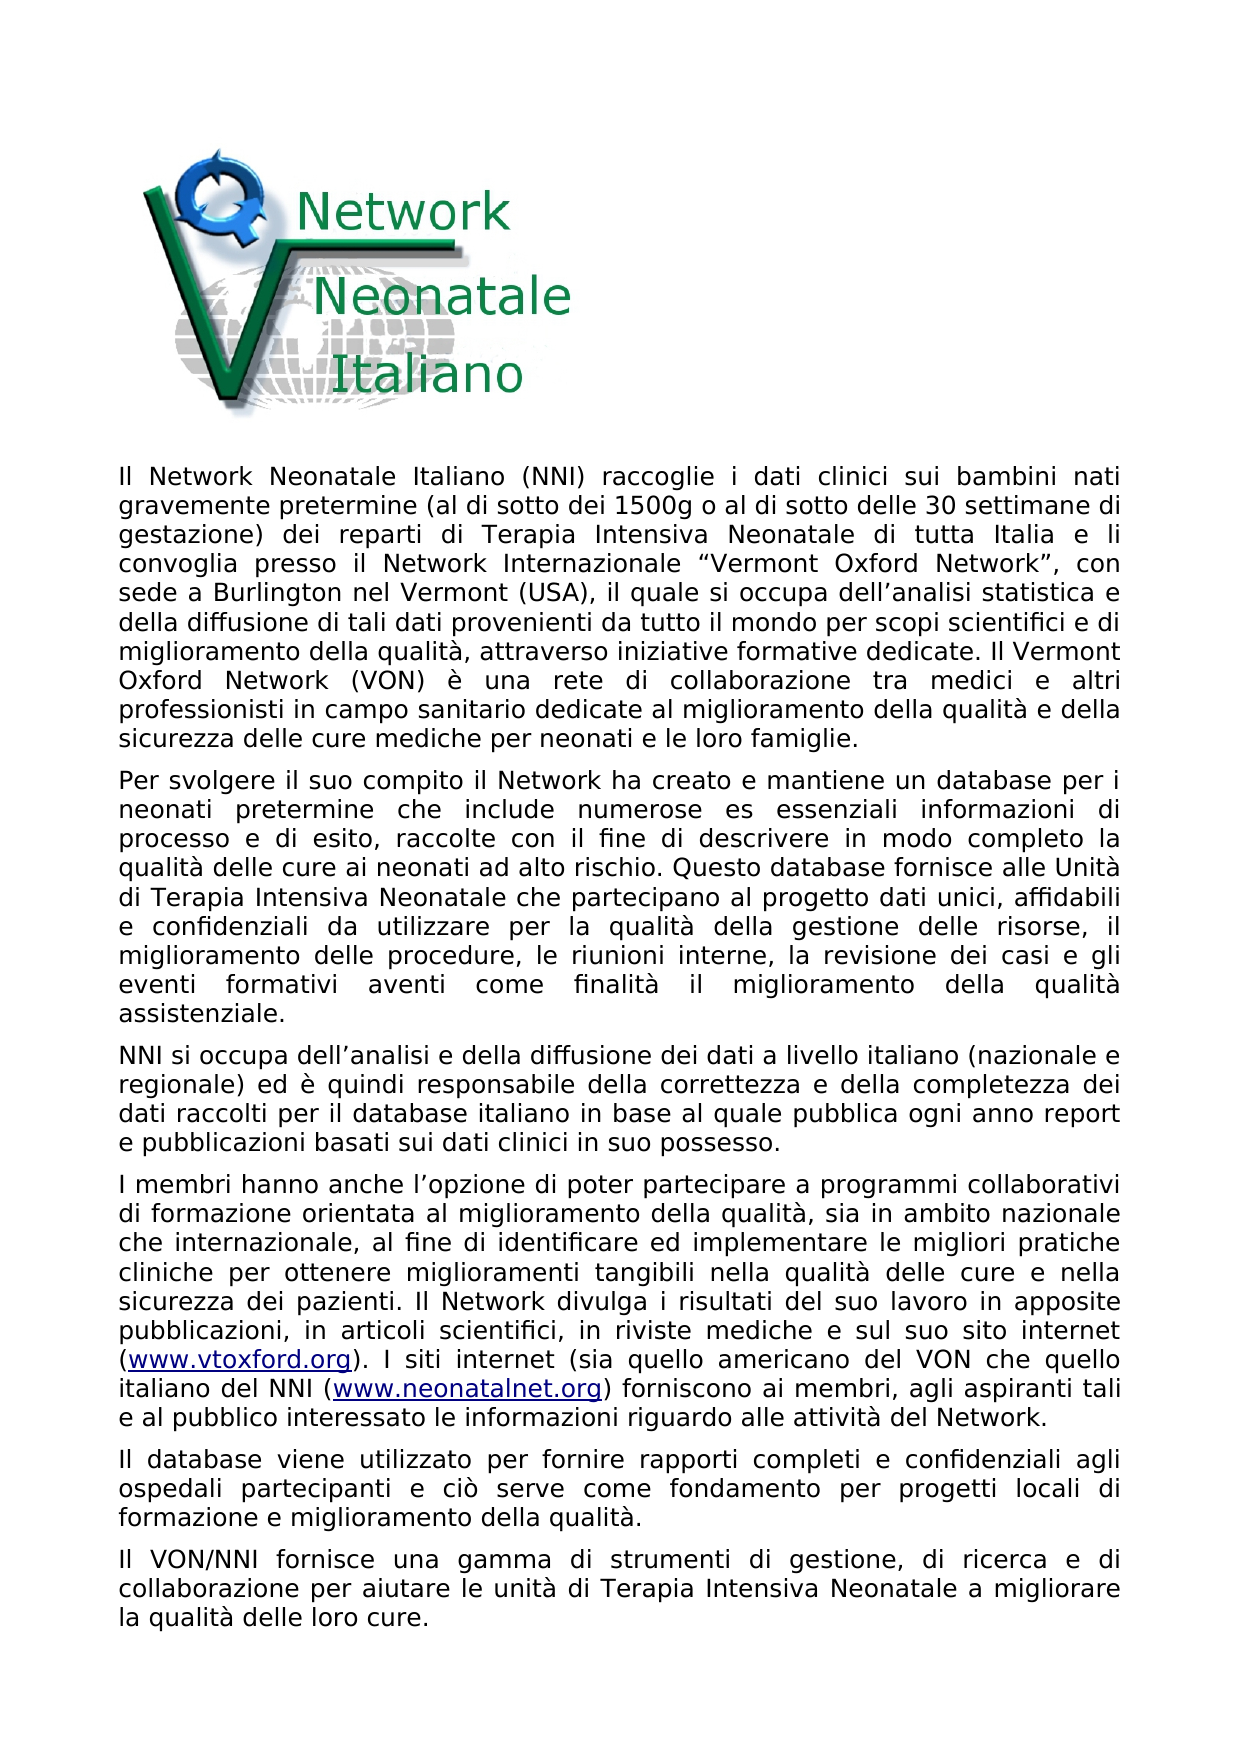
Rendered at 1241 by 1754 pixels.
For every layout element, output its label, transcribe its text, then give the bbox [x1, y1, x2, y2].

text Il database viene utilizzato per fornire rapporti completi e confidenziali agli ospedali partecipanti e ciò serve come fondamento per progetti locali di formazione e miglioramento della qualità. [118, 1445, 1122, 1533]
text Per svolgere il suo compito il Network ha creato e mantiene un database per i neonati pretermine che include numerose es essenziali informazioni di processo e di esito, raccolte con il fine di descrivere in modo completo la qualità delle cure ai neonati ad alto rischio. Questo database fornisce alle Unità di Terapia Intensiva Neonatale che partecipano al progetto dati unici, affidabili e confidenziali da utilizzare per la qualità della gestione delle risorse, il miglioramento delle procedure, le riunioni interne, la revisione dei casi e gli eventi formativi aventi come finalità il miglioramento della qualità assistenziale. [118, 766, 1122, 1028]
text Il Network Neonatale Italiano (NNI) raccoglie i dati clinici sui bambini nati gravemente pretermine (al di sotto dei 1500g o al di sotto delle 30 settimane di gestazione) dei reparti di Terapia Intensiva Neonatale di tutta Italia e li convoglia presso il Network Internazionale “Vermont Oxford Network”, con sede a Burlington nel Vermont (USA), il quale si occupa dell’analisi statistica e della diffusione di tali dati provenienti da tutto il mondo per scopi scientifici e di miglioramento della qualità, attraverso iniziative formative dedicate. Il Vermont Oxford Network (VON) è una rete di collaborazione tra medici e altri professionisti in campo sanitario dedicate al miglioramento della qualità e della sicurezza delle cure mediche per neonati e le loro famiglie. [118, 462, 1122, 753]
text NNI si occupa dell’analisi e della diffusione dei dati a livello italiano (nazionale e regionale) ed è quindi responsabile della correttezza e della completezza dei dati raccolti per il database italiano in base al quale pubblica ogni anno report e pubblicazioni basati sui dati clinici in suo possesso. [118, 1041, 1122, 1158]
text Il VON/NNI fornisce una gamma di strumenti di gestione, di ricerca e di collaborazione per aiutare le unità di Terapia Intensiva Neonatale a migliorare la qualità delle loro cure. [118, 1545, 1122, 1633]
text I membri hanno anche l’opzione di poter partecipare a programmi collaborativi di formazione orientata al miglioramento della qualità, sia in ambito nazionale che internazionale, al fine di identificare ed implementare le migliori pratiche cliniche per ottenere miglioramenti tangibili nella qualità delle cure e nella sicurezza dei pazienti. Il Network divulga i risultati del suo lavoro in apposite pubblicazioni, in articoli scientifici, in riviste mediche e sul suo sito internet (www.vtoxford.org). I siti internet (sia quello americano del VON che quello italiano del NNI (www.neonatalnet.org) forniscono ai membri, agli aspiranti tali e al pubblico interessato le informazioni riguardo alle attività del Network. [118, 1170, 1122, 1433]
picture [118, 118, 587, 450]
